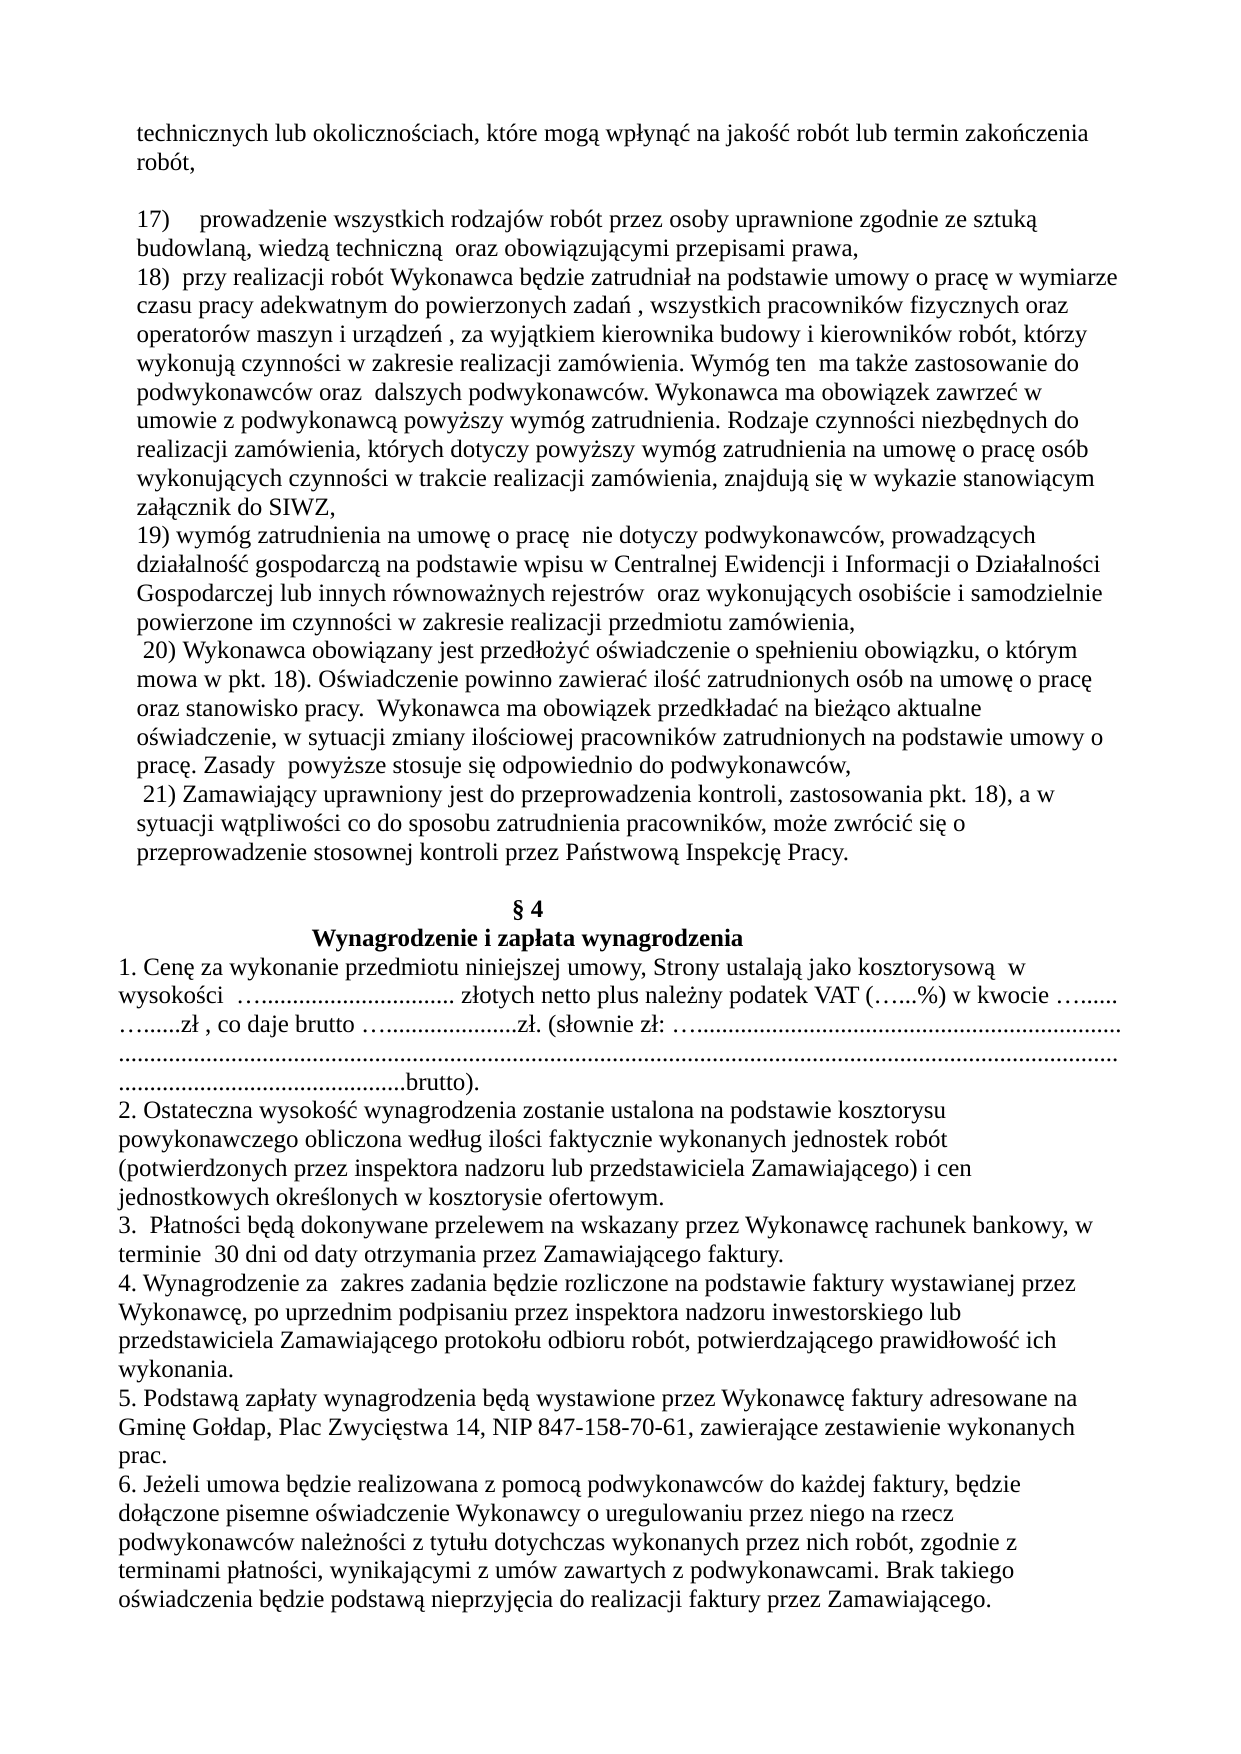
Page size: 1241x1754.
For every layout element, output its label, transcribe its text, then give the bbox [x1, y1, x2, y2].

text ..............................................................................................................................................................................................................brutto). [118, 1038, 1122, 1096]
list prowadzenie wszystkich rodzajów robót przez osoby uprawnione zgodnie ze sztuką budowlaną, wiedzą techniczną oraz obowiązującymi przepisami prawa, [136, 204, 1122, 262]
text 19) wymóg zatrudnienia na umowę o pracę nie dotyczy podwykonawców, prowadzących działalność gospodarczą na podstawie wpisu w Centralnej Ewidencji i Informacji o Działalności Gospodarczej lub innych równoważnych rejestrów oraz wykonujących osobiście i samodzielnie powierzone im czynności w zakresie realizacji przedmiotu zamówienia, [136, 521, 1122, 636]
text 4. Wynagrodzenie za zakres zadania będzie rozliczone na podstawie faktury wystawianej przez Wykonawcę, po uprzednim podpisaniu przez inspektora nadzoru inwestorskiego lub przedstawiciela Zamawiającego protokołu odbioru robót, potwierdzającego prawidłowość ich wykonania. [118, 1268, 1122, 1383]
text 21) Zamawiający uprawniony jest do przeprowadzenia kontroli, zastosowania pkt. 18), a w sytuacji wątpliwości co do sposobu zatrudnienia pracowników, może zwrócić się o przeprowadzenie stosownej kontroli przez Państwową Inspekcję Pracy. [136, 779, 1122, 866]
text 20) Wykonawca obowiązany jest przedłożyć oświadczenie o spełnieniu obowiązku, o którym mowa w pkt. 18). Oświadczenie powinno zawierać ilość zatrudnionych osób na umowę o pracę oraz stanowisko pracy. Wykonawca ma obowiązek przedkładać na bieżąco aktualne oświadczenie, w sytuacji zmiany ilościowej pracowników zatrudnionych na podstawie umowy o pracę. Zasady powyższe stosuje się odpowiednio do podwykonawców, [136, 636, 1122, 779]
text 6. Jeżeli umowa będzie realizowana z pomocą podwykonawców do każdej faktury, będzie dołączone pisemne oświadczenie Wykonawcy o uregulowaniu przez niego na rzecz podwykonawców należności z tytułu dotychczas wykonanych przez nich robót, zgodnie z terminami płatności, wynikającymi z umów zawartych z podwykonawcami. Brak takiego oświadczenia będzie podstawą nieprzyjęcia do realizacji faktury przez Zamawiającego. [118, 1469, 1122, 1613]
text 3. Płatności będą dokonywane przelewem na wskazany przez Wykonawcę rachunek bankowy, w terminie 30 dni od daty otrzymania przez Zamawiającego faktury. [118, 1211, 1122, 1268]
list technicznych lub okolicznościach, które mogą wpłynąć na jakość robót lub termin zakończenia robót, [136, 118, 1122, 176]
text § 4 [118, 894, 1122, 923]
text 1. Cenę za wykonanie przedmiotu niniejszej umowy, Strony ustalają jako kosztorysową w wysokości …............................... złotych netto plus należny podatek VAT (…...%) w kwocie …......…......zł , co daje brutto ….....................zł. (słownie zł: ….................................................................... [118, 952, 1122, 1038]
text Wynagrodzenie i zapłata wynagrodzenia [118, 923, 1122, 952]
text 5. Podstawą zapłaty wynagrodzenia będą wystawione przez Wykonawcę faktury adresowane na Gminę Gołdap, Plac Zwycięstwa 14, NIP 847-158-70-61, zawierające zestawienie wykonanych prac. [118, 1383, 1122, 1469]
text 18) przy realizacji robót Wykonawca będzie zatrudniał na podstawie umowy o pracę w wymiarze czasu pracy adekwatnym do powierzonych zadań , wszystkich pracowników fizycznych oraz operatorów maszyn i urządzeń , za wyjątkiem kierownika budowy i kierowników robót, którzy wykonują czynności w zakresie realizacji zamówienia. Wymóg ten ma także zastosowanie do podwykonawców oraz dalszych podwykonawców. Wykonawca ma obowiązek zawrzeć w umowie z podwykonawcą powyższy wymóg zatrudnienia. Rodzaje czynności niezbędnych do realizacji zamówienia, których dotyczy powyższy wymóg zatrudnienia na umowę o pracę osób wykonujących czynności w trakcie realizacji zamówienia, znajdują się w wykazie stanowiącym załącznik do SIWZ, [136, 262, 1122, 521]
text 2. Ostateczna wysokość wynagrodzenia zostanie ustalona na podstawie kosztorysu powykonawczego obliczona według ilości faktycznie wykonanych jednostek robót (potwierdzonych przez inspektora nadzoru lub przedstawiciela Zamawiającego) i cen jednostkowych określonych w kosztorysie ofertowym. [118, 1096, 1122, 1211]
